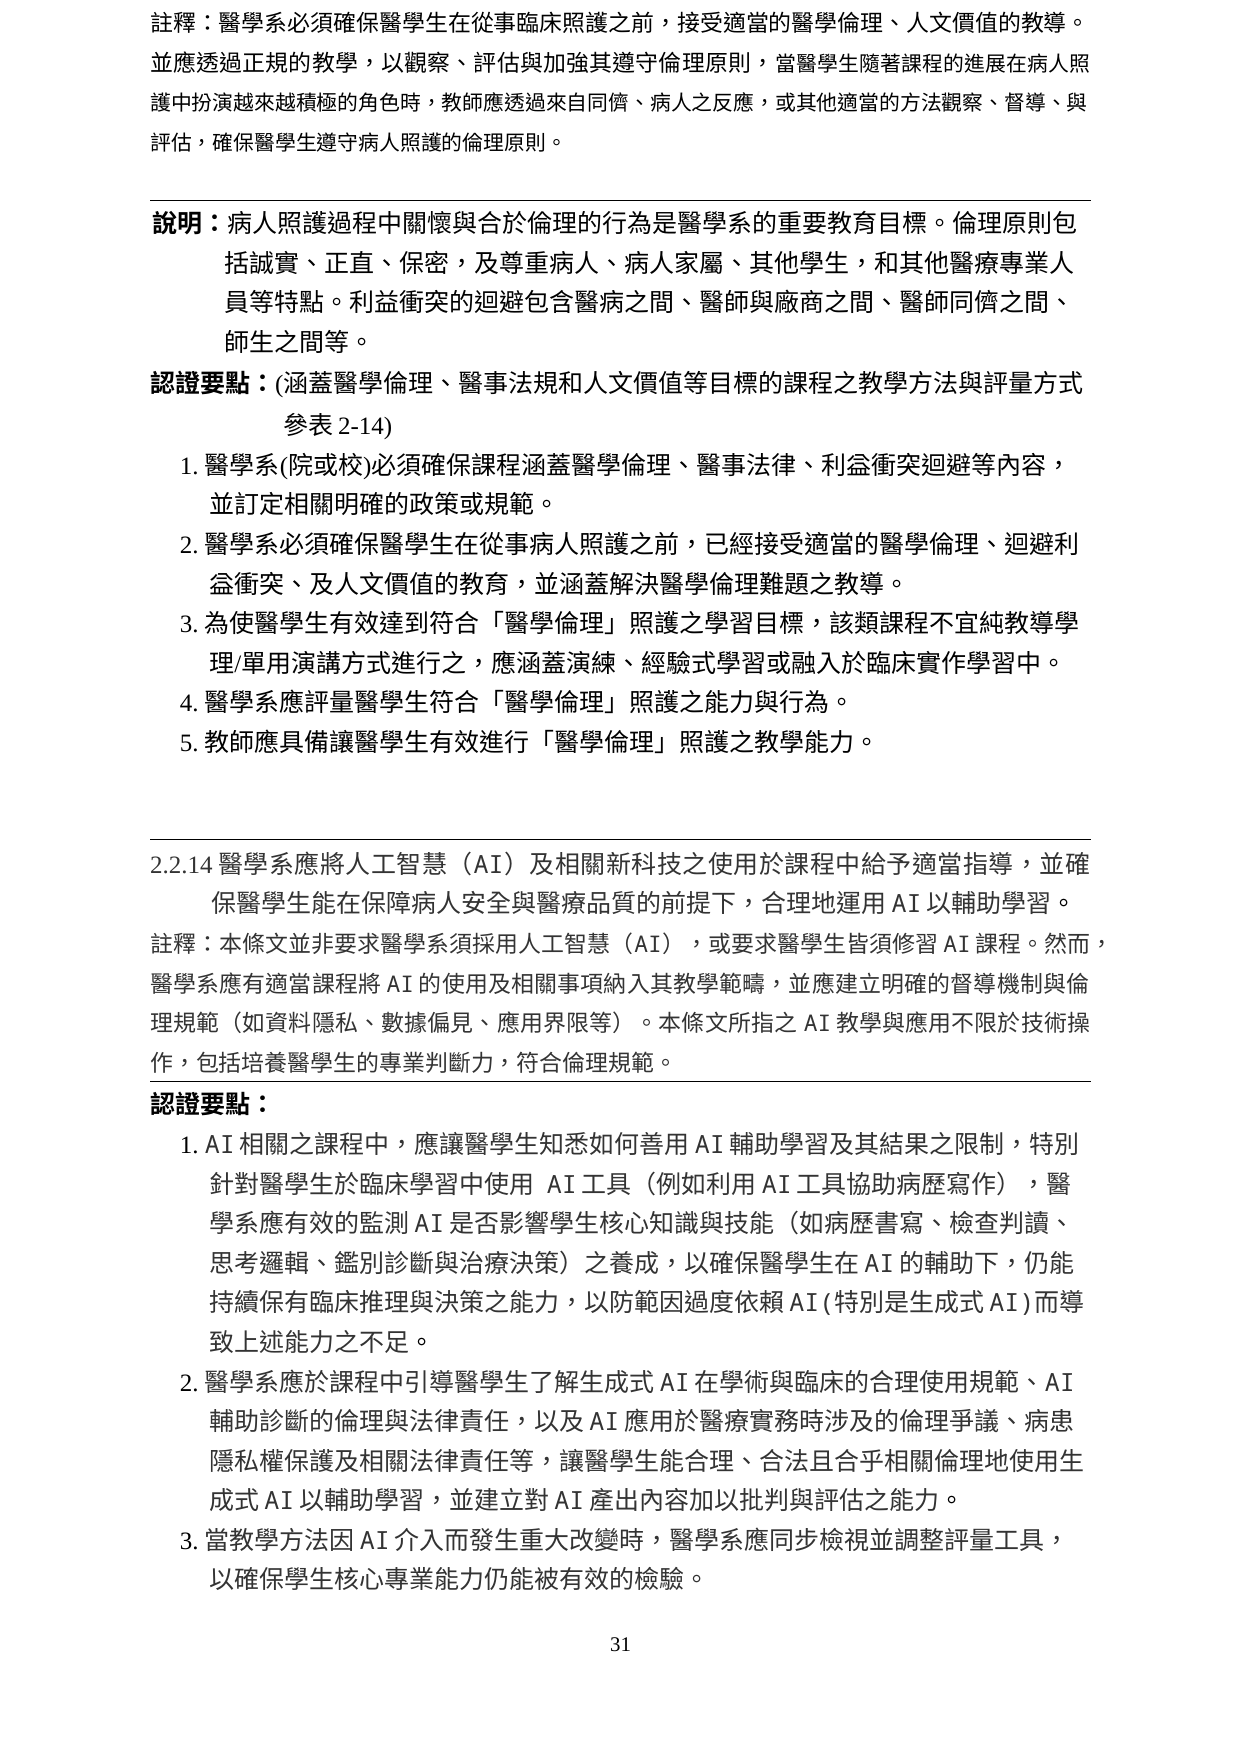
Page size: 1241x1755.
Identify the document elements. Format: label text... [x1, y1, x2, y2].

list 教師應具備讓醫學生有效進行「醫學倫理」照護之教學能力。 [179, 720, 1091, 759]
list 醫學系應評量醫學生符合「醫學倫理」照護之能力與行為。 [179, 680, 1091, 720]
text 註釋：醫學系必須確保醫學生在從事臨床照護之前，接受適當的醫學倫理、人文價值的教導。並應透過正規的教學，以觀察、評估與加強其遵守倫理原則，當醫學生隨著課程的進展在病人照護中扮演越來越積極的角色時，教師應透過來自同儕、病人之反應，或其他適當的方法觀察、督導、與評估，確保醫學生遵守病人照護的倫理原則。 [150, 0, 1091, 158]
list 醫學系必須確保醫學生在從事病人照護之前，已經接受適當的醫學倫理、迴避利益衝突、及人文價值的教育，並涵蓋解決醫學倫理難題之教導。 [179, 522, 1091, 601]
text 說明：病人照護過程中關懷與合於倫理的行為是醫學系的重要教育目標。倫理原則包括誠實、正直、保密，及尊重病人、病人家屬、其他學生，和其他醫療專業人員等特點。利益衝突的迴避包含醫病之間、醫師與廠商之間、醫師同儕之間、師生之間等。 [152, 201, 1091, 359]
list 當教學方法因AI介入而發生重大改變時，醫學系應同步檢視並調整評量工具，以確保學生核心專業能力仍能被有效的檢驗。 [179, 1518, 1091, 1597]
text 認證要點：(涵蓋醫學倫理、醫事法規和人文價值等目標的課程之教學方法與評量方式參表2-14) [150, 359, 1091, 443]
list 為使醫學生有效達到符合「醫學倫理」照護之學習目標，該類課程不宜純教導學理/單用演講方式進行之，應涵蓋演練、經驗式學習或融入於臨床實作學習中。 [179, 601, 1091, 680]
list 醫學系(院或校)必須確保課程涵蓋醫學倫理、醫事法律、利益衝突迴避等內容，並訂定相關明確的政策或規範。 [179, 443, 1091, 522]
text 2.2.14醫學系應將人工智慧（AI）及相關新科技之使用於課程中給予適當指導，並確保醫學生能在保障病人安全與醫療品質的前提下，合理地運用AI以輔助學習。 [150, 840, 1091, 918]
list 醫學系應於課程中引導醫學生了解生成式AI在學術與臨床的合理使用規範、AI輔助診斷的倫理與法律責任，以及AI應用於醫療實務時涉及的倫理爭議、病患隱私權保護及相關法律責任等，讓醫學生能合理、合法且合乎相關倫理地使用生成式AI以輔助學習，並建立對AI產出內容加以批判與評估之能力。 [179, 1359, 1091, 1518]
list AI相關之課程中，應讓醫學生知悉如何善用AI輔助學習及其結果之限制，特別針對醫學生於臨床學習中使用 AI工具（例如利用AI工具協助病歷寫作），醫學系應有效的監測AI是否影響學生核心知識與技能（如病歷書寫、檢查判讀、思考邏輯、鑑別診斷與治療決策）之養成，以確保醫學生在AI的輔助下，仍能持續保有臨床推理與決策之能力，以防範因過度依賴AI(特別是生成式AI)而導致上述能力之不足。 [179, 1122, 1091, 1359]
text 認證要點： [150, 1082, 1091, 1122]
text 註釋：本條文並非要求醫學系須採用人工智慧（AI），或要求醫學生皆須修習AI課程。然而，醫學系應有適當課程將AI的使用及相關事項納入其教學範疇，並應建立明確的督導機制與倫理規範（如資料隱私、數據偏見、應用界限等）。本條文所指之AI教學與應用不限於技術操作，包括培養醫學生的專業判斷力，符合倫理規範。 [150, 918, 1091, 1081]
